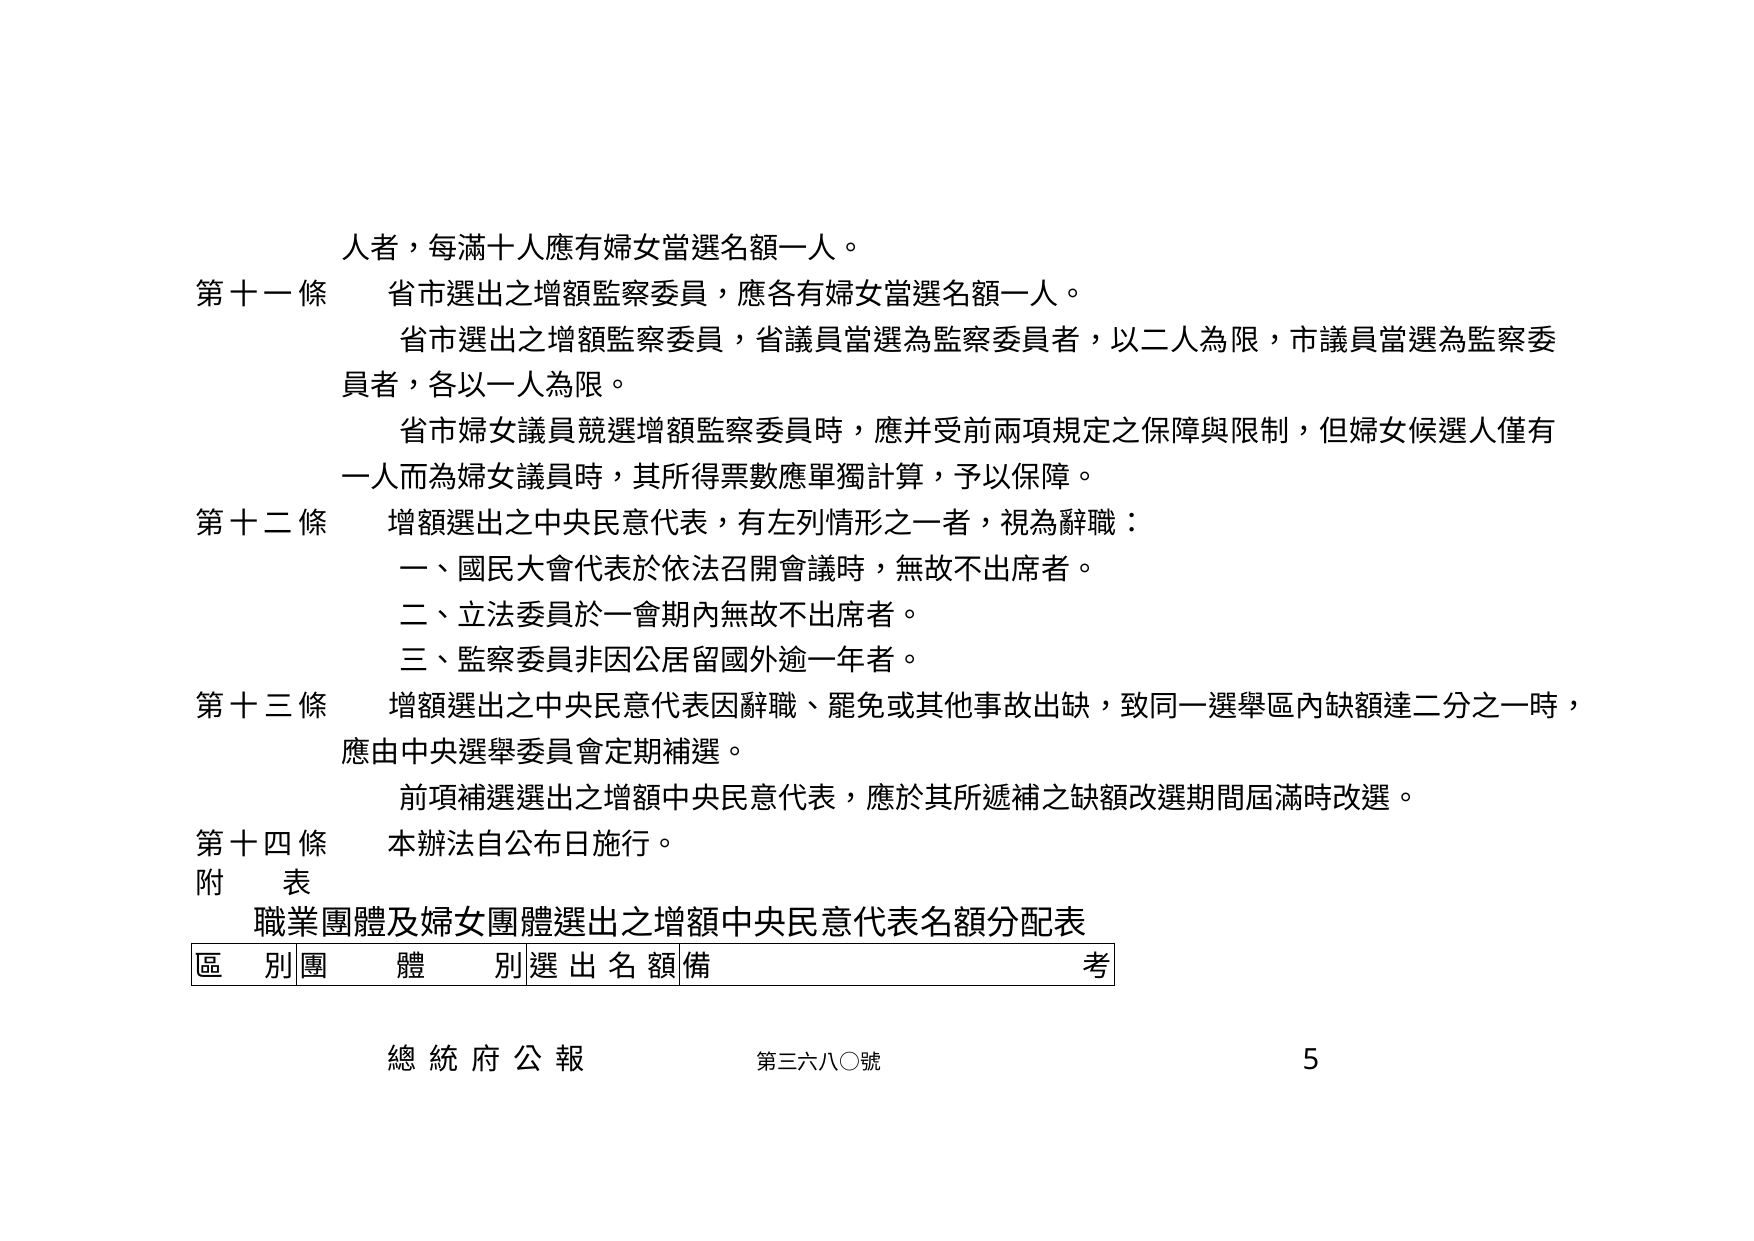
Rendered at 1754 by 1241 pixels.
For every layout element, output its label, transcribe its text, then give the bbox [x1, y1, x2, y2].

table_header 選出名額 [527, 944, 679, 985]
table_header 備考 [680, 944, 1114, 985]
text 第十四條 本辦法自公布日施行。 [195, 817, 1559, 863]
text 人者，每滿十人應有婦女當選名額一人。 [195, 222, 1559, 267]
text 省市選出之增額監察委員，省議員當選為監察委員者，以二人為限，市議員當選為監察委員者，各以一人為限。 [341, 313, 1559, 405]
text 三、監察委員非因公居留國外逾一年者。 [399, 634, 1559, 680]
table_header 團體別 [297, 944, 526, 985]
text 職業團體及婦女團體選出之增額中央民意代表名額分配表 [253, 901, 1559, 942]
text 一、國民大會代表於依法召開會議時，無故不出席者。 [399, 542, 1559, 588]
text 省市婦女議員競選增額監察委員時，應并受前兩項規定之保障與限制，但婦女候選人僅有一人而為婦女議員時，其所得票數應單獨計算，予以保障。 [341, 405, 1559, 497]
text 第十三條 增額選出之中央民意代表因辭職、罷免或其他事故出缺，致同一選舉區內缺額達二分之一時，應由中央選舉委員會定期補選。 [195, 680, 1559, 772]
text 第十一條 省市選出之增額監察委員，應各有婦女當選名額一人。 [195, 267, 1559, 313]
text 第十二條 增額選出之中央民意代表，有左列情形之一者，視為辭職： [195, 497, 1559, 542]
text 前項補選選出之增額中央民意代表，應於其所遞補之缺額改選期間屆滿時改選。 [341, 772, 1559, 817]
text 二、立法委員於一會期內無故不出席者。 [399, 588, 1559, 634]
table_header 區別 [192, 944, 296, 985]
text 附 表 [195, 863, 1559, 901]
